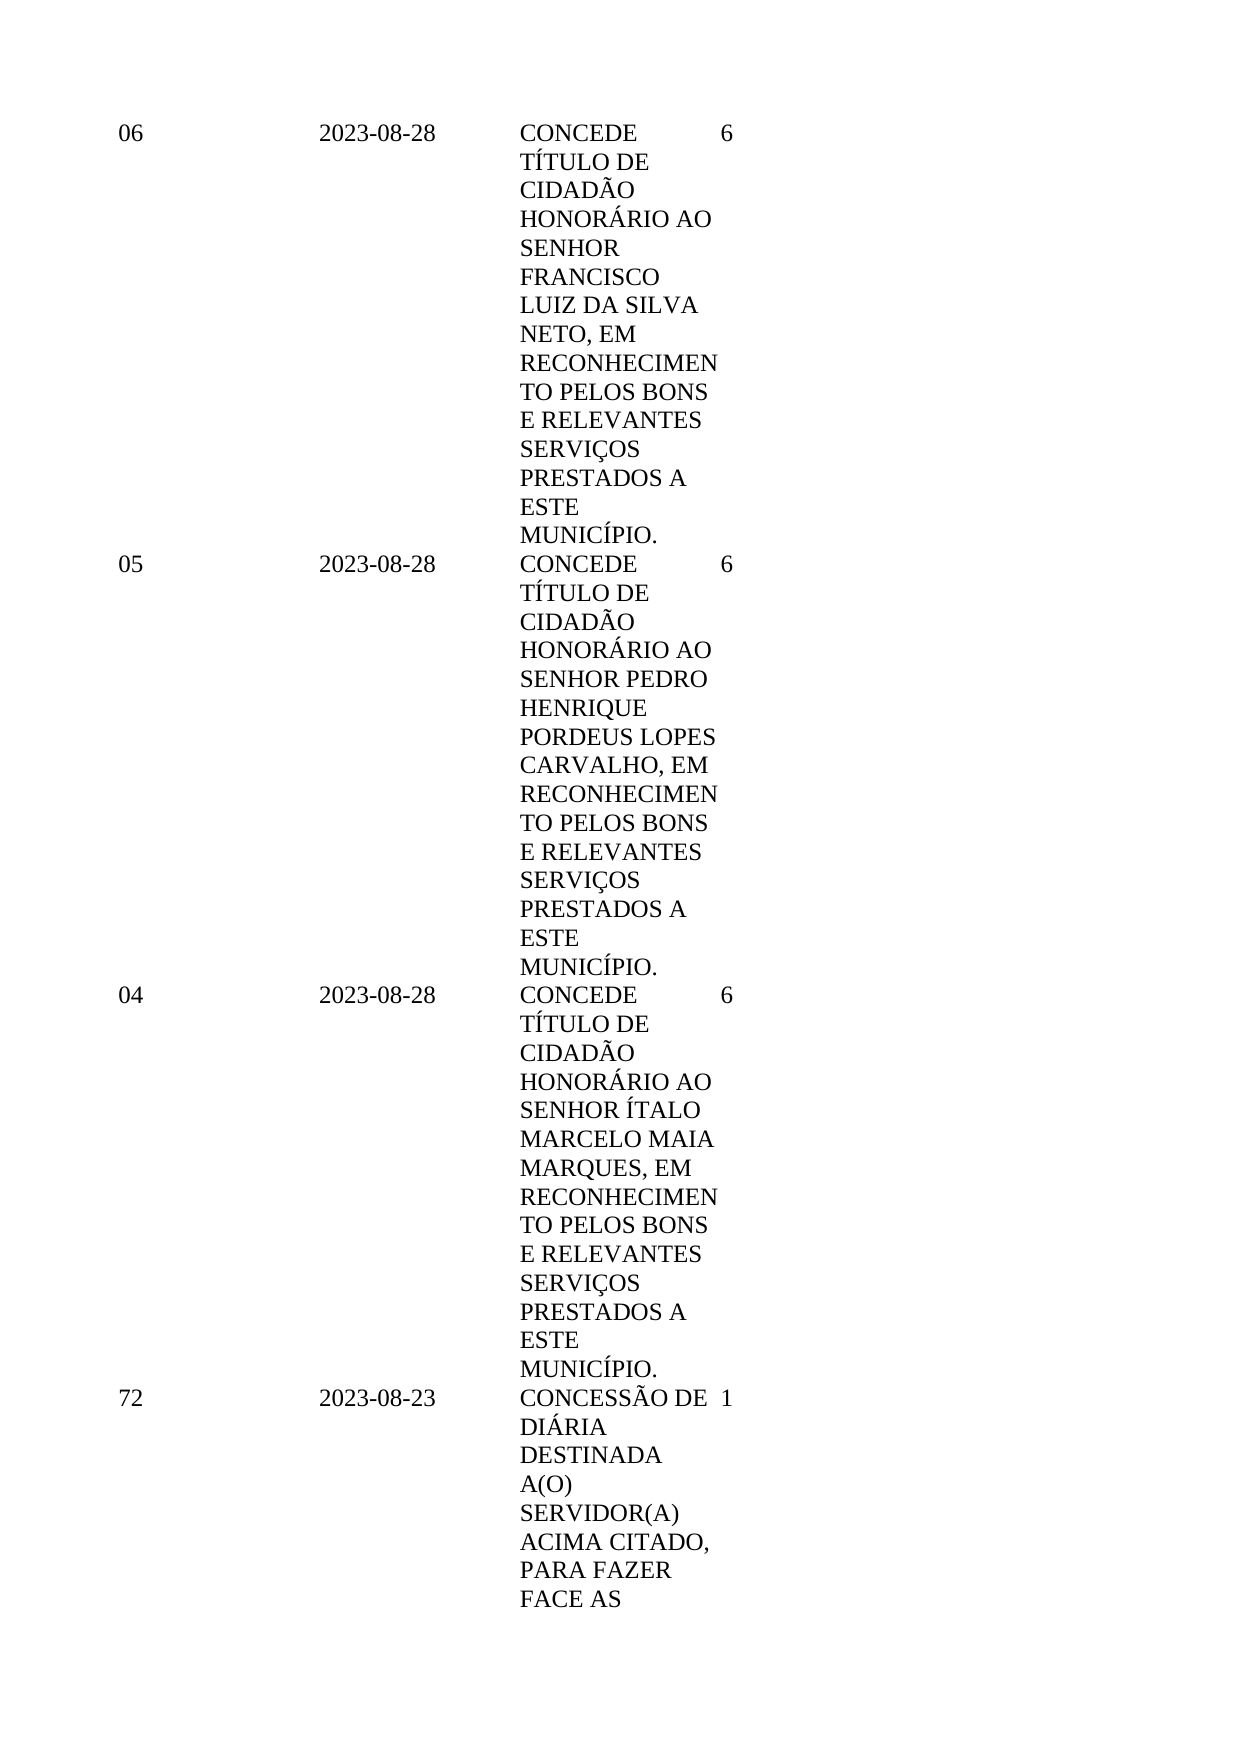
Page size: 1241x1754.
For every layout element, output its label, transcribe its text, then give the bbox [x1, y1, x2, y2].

table_cell 06 [118, 118, 319, 549]
table_cell CONCEDE TÍTULO DE CIDADÃO HONORÁRIO AO SENHOR PEDRO HENRIQUE PORDEUS LOPES CARVALHO, EM RECONHECIMENTO PELOS BONS E RELEVANTES SERVIÇOS PRESTADOS A ESTE MUNICÍPIO. [520, 549, 720, 981]
table_cell 2023-08-28 [319, 118, 519, 549]
table_cell [921, 549, 1122, 981]
table_cell 6 [720, 118, 921, 549]
table_cell 04 [118, 981, 319, 1383]
table_cell CONCEDE TÍTULO DE CIDADÃO HONORÁRIO AO SENHOR FRANCISCO LUIZ DA SILVA NETO, EM RECONHECIMENTO PELOS BONS E RELEVANTES SERVIÇOS PRESTADOS A ESTE MUNICÍPIO. [520, 118, 720, 549]
table_cell [921, 118, 1122, 549]
table_cell CONCESSÃO DE DIÁRIA DESTINADA A(O) SERVIDOR(A) ACIMA CITADO, PARA FAZER FACE AS [520, 1383, 720, 1613]
table_cell [921, 1383, 1122, 1613]
table_cell [921, 981, 1122, 1383]
table_cell 1 [720, 1383, 921, 1613]
table_cell CONCEDE TÍTULO DE CIDADÃO HONORÁRIO AO SENHOR ÍTALO MARCELO MAIA MARQUES, EM RECONHECIMENTO PELOS BONS E RELEVANTES SERVIÇOS PRESTADOS A ESTE MUNICÍPIO. [520, 981, 720, 1383]
table_cell 2023-08-23 [319, 1383, 519, 1613]
table_cell 72 [118, 1383, 319, 1613]
table_cell 05 [118, 549, 319, 981]
table_cell 2023-08-28 [319, 981, 519, 1383]
table_cell 2023-08-28 [319, 549, 519, 981]
table_cell 6 [720, 549, 921, 981]
table_cell 6 [720, 981, 921, 1383]
